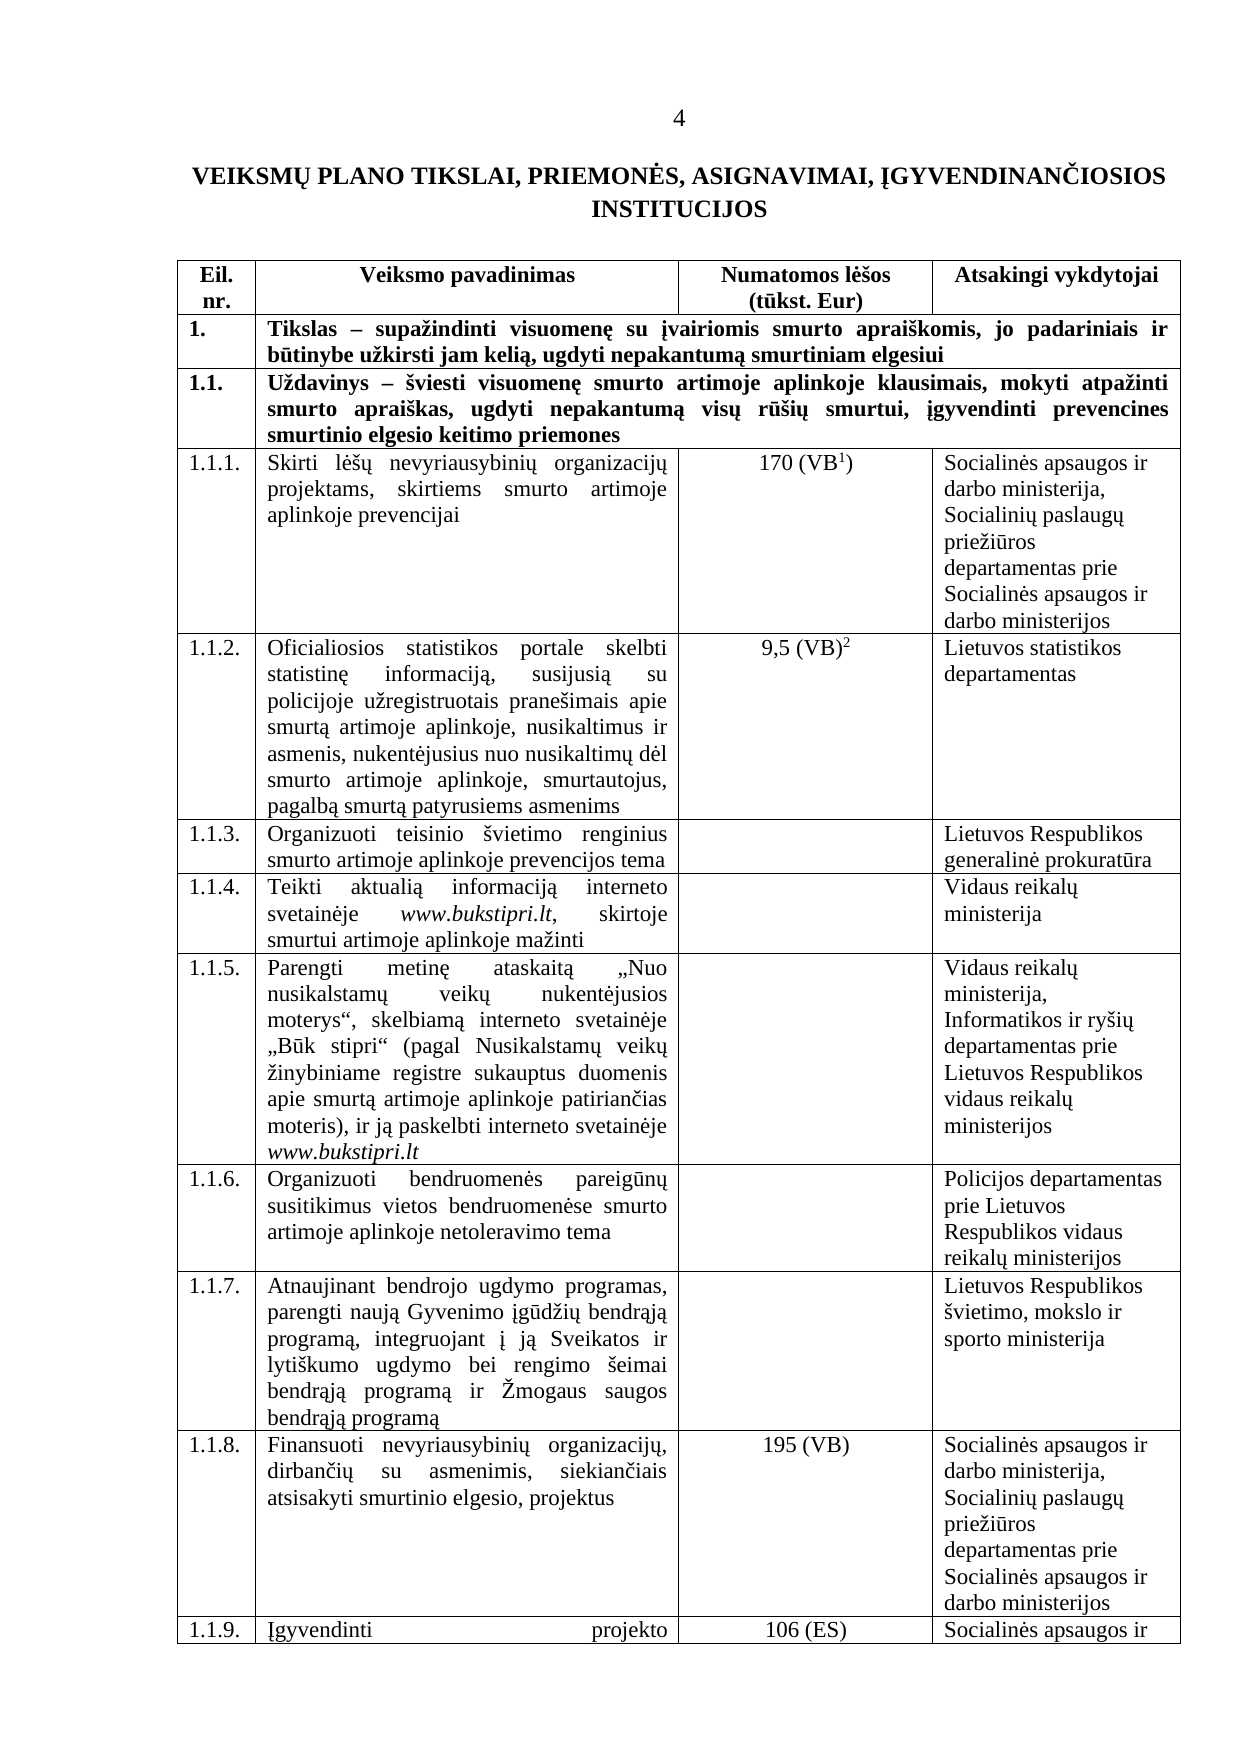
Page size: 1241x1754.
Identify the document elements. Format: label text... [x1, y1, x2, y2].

table_cell Teikti aktualią informaciją interneto svetainėje www.bukstipri.lt, skirtoje smurtui artimoje aplinkoje mažinti [256, 874, 678, 952]
table_cell Socialinės apsaugos ir [933, 1617, 1180, 1643]
table_cell [679, 954, 932, 1164]
table_cell 1.1.3. [178, 820, 255, 872]
table_cell 1.1.6. [178, 1165, 255, 1271]
table_header Veiksmo pavadinimas [256, 261, 678, 314]
table_cell 195 (VB) [679, 1431, 932, 1616]
table_cell Organizuoti bendruomenės pareigūnų susitikimus vietos bendruomenėse smurto artimoje aplinkoje netoleravimo tema [256, 1165, 678, 1271]
text VEIKSMŲ PLANO TIKSLAI, PRIEMONĖS, ASIGNAVIMAI, ĮGYVENDINANČIOSIOS INSTITUCIJOS [177, 161, 1181, 223]
table_cell Policijos departamentas prie Lietuvos Respublikos vidaus reikalų ministerijos [933, 1165, 1180, 1271]
table_cell Parengti metinę ataskaitą „Nuo nusikalstamų veikų nukentėjusios moterys“, skelbiamą interneto svetainėje „Būk stipri“ (pagal Nusikalstamų veikų žinybiniame registre sukauptus duomenis apie smurtą artimoje aplinkoje patiriančias moteris), ir ją paskelbti interneto svetainėje www.bukstipri.lt [256, 954, 678, 1164]
table_cell Oficialiosios statistikos portale skelbti statistinę informaciją, susijusią su policijoje užregistruotais pranešimais apie smurtą artimoje aplinkoje, nusikaltimus ir asmenis, nukentėjusius nuo nusikaltimų dėl smurto artimoje aplinkoje, smurtautojus, pagalbą smurtą patyrusiems asmenims [256, 634, 678, 819]
table_cell Uždavinys – šviesti visuomenę smurto artimoje aplinkoje klausimais, mokyti atpažinti smurto apraiškas, ugdyti nepakantumą visų rūšių smurtui, įgyvendinti prevencines smurtinio elgesio keitimo priemones [256, 369, 1180, 448]
table_cell Įgyvendinti projekto [256, 1617, 678, 1643]
table_cell 1.1.1. [178, 449, 255, 633]
table_cell [679, 820, 932, 872]
table_cell 1.1. [178, 369, 255, 448]
table_cell [679, 874, 932, 952]
table_cell [679, 1272, 932, 1430]
table_header Atsakingi vykdytojai [933, 261, 1180, 314]
table_cell 9,5 (VB)2 [679, 634, 932, 819]
table_cell Socialinės apsaugos ir darbo ministerija, Socialinių paslaugų priežiūros departamentas prie Socialinės apsaugos ir darbo ministerijos [933, 1431, 1180, 1616]
table_cell 1.1.9. [178, 1617, 255, 1643]
table_cell 1.1.4. [178, 874, 255, 952]
table_cell 1.1.8. [178, 1431, 255, 1616]
table_cell Lietuvos statistikos departamentas [933, 634, 1180, 819]
table_cell Socialinės apsaugos ir darbo ministerija, Socialinių paslaugų priežiūros departamentas prie Socialinės apsaugos ir darbo ministerijos [933, 449, 1180, 633]
table_cell Organizuoti teisinio švietimo renginius smurto artimoje aplinkoje prevencijos tema [256, 820, 678, 872]
table_cell 1. [178, 315, 255, 367]
table_cell Lietuvos Respublikos generalinė prokuratūra [933, 820, 1180, 872]
table_cell Skirti lėšų nevyriausybinių organizacijų projektams, skirtiems smurto artimoje aplinkoje prevencijai [256, 449, 678, 633]
table_cell Vidaus reikalų ministerija, Informatikos ir ryšių departamentas prie Lietuvos Respublikos vidaus reikalų ministerijos [933, 954, 1180, 1164]
table_cell 106 (ES) [679, 1617, 932, 1643]
table_cell 1.1.2. [178, 634, 255, 819]
table_cell Lietuvos Respublikos švietimo, mokslo ir sporto ministerija [933, 1272, 1180, 1430]
table_header Numatomos lėšos (tūkst. Eur) [679, 261, 932, 314]
table_cell Tikslas – supažindinti visuomenę su įvairiomis smurto apraiškomis, jo padariniais ir būtinybe užkirsti jam kelią, ugdyti nepakantumą smurtiniam elgesiui [256, 315, 1180, 367]
table_cell 170 (VB1) [679, 449, 932, 633]
table_cell Finansuoti nevyriausybinių organizacijų, dirbančių su asmenimis, siekiančiais atsisakyti smurtinio elgesio, projektus [256, 1431, 678, 1616]
table_header Eil. nr. [178, 261, 255, 314]
table_cell Vidaus reikalų ministerija [933, 874, 1180, 952]
table_cell 1.1.7. [178, 1272, 255, 1430]
table_cell [679, 1165, 932, 1271]
table_cell Atnaujinant bendrojo ugdymo programas, parengti naują Gyvenimo įgūdžių bendrąją programą, integruojant į ją Sveikatos ir lytiškumo ugdymo bei rengimo šeimai bendrąją programą ir Žmogaus saugos bendrąją programą [256, 1272, 678, 1430]
table_cell 1.1.5. [178, 954, 255, 1164]
